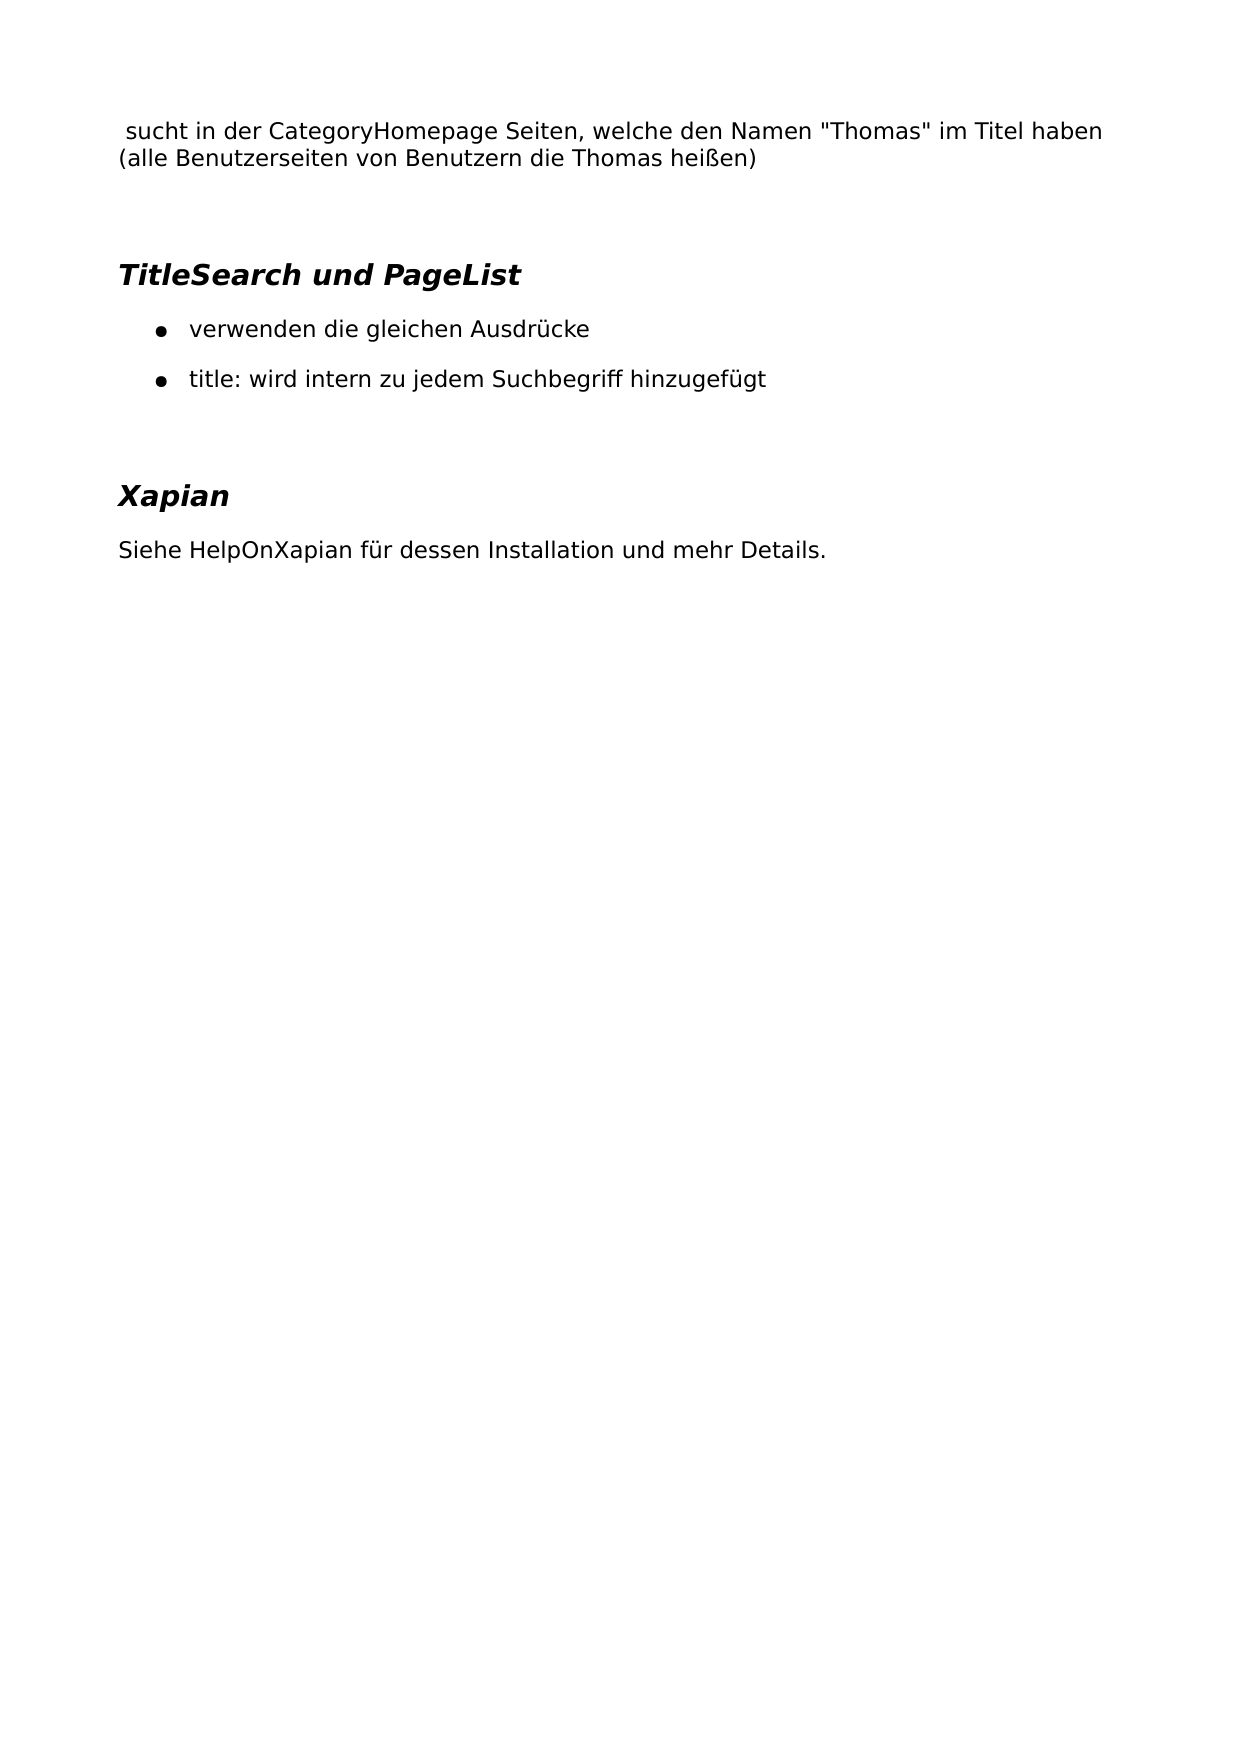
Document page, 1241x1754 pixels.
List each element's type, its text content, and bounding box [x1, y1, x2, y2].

list title: wird intern zu jedem Suchbegriff hinzugefügt [153, 366, 1122, 393]
text Siehe HelpOnXapian für dessen Installation und mehr Details. [118, 538, 1122, 564]
text sucht in der CategoryHomepage Seiten, welche den Namen "Thomas" im Titel haben (alle Benutzerseiten von Benutzern die Thomas heißen) [118, 118, 1122, 171]
list verwenden die gleichen Ausdrücke [153, 316, 1122, 343]
subtitle Xapian [118, 480, 1122, 513]
subtitle TitleSearch und PageList [118, 258, 1122, 292]
